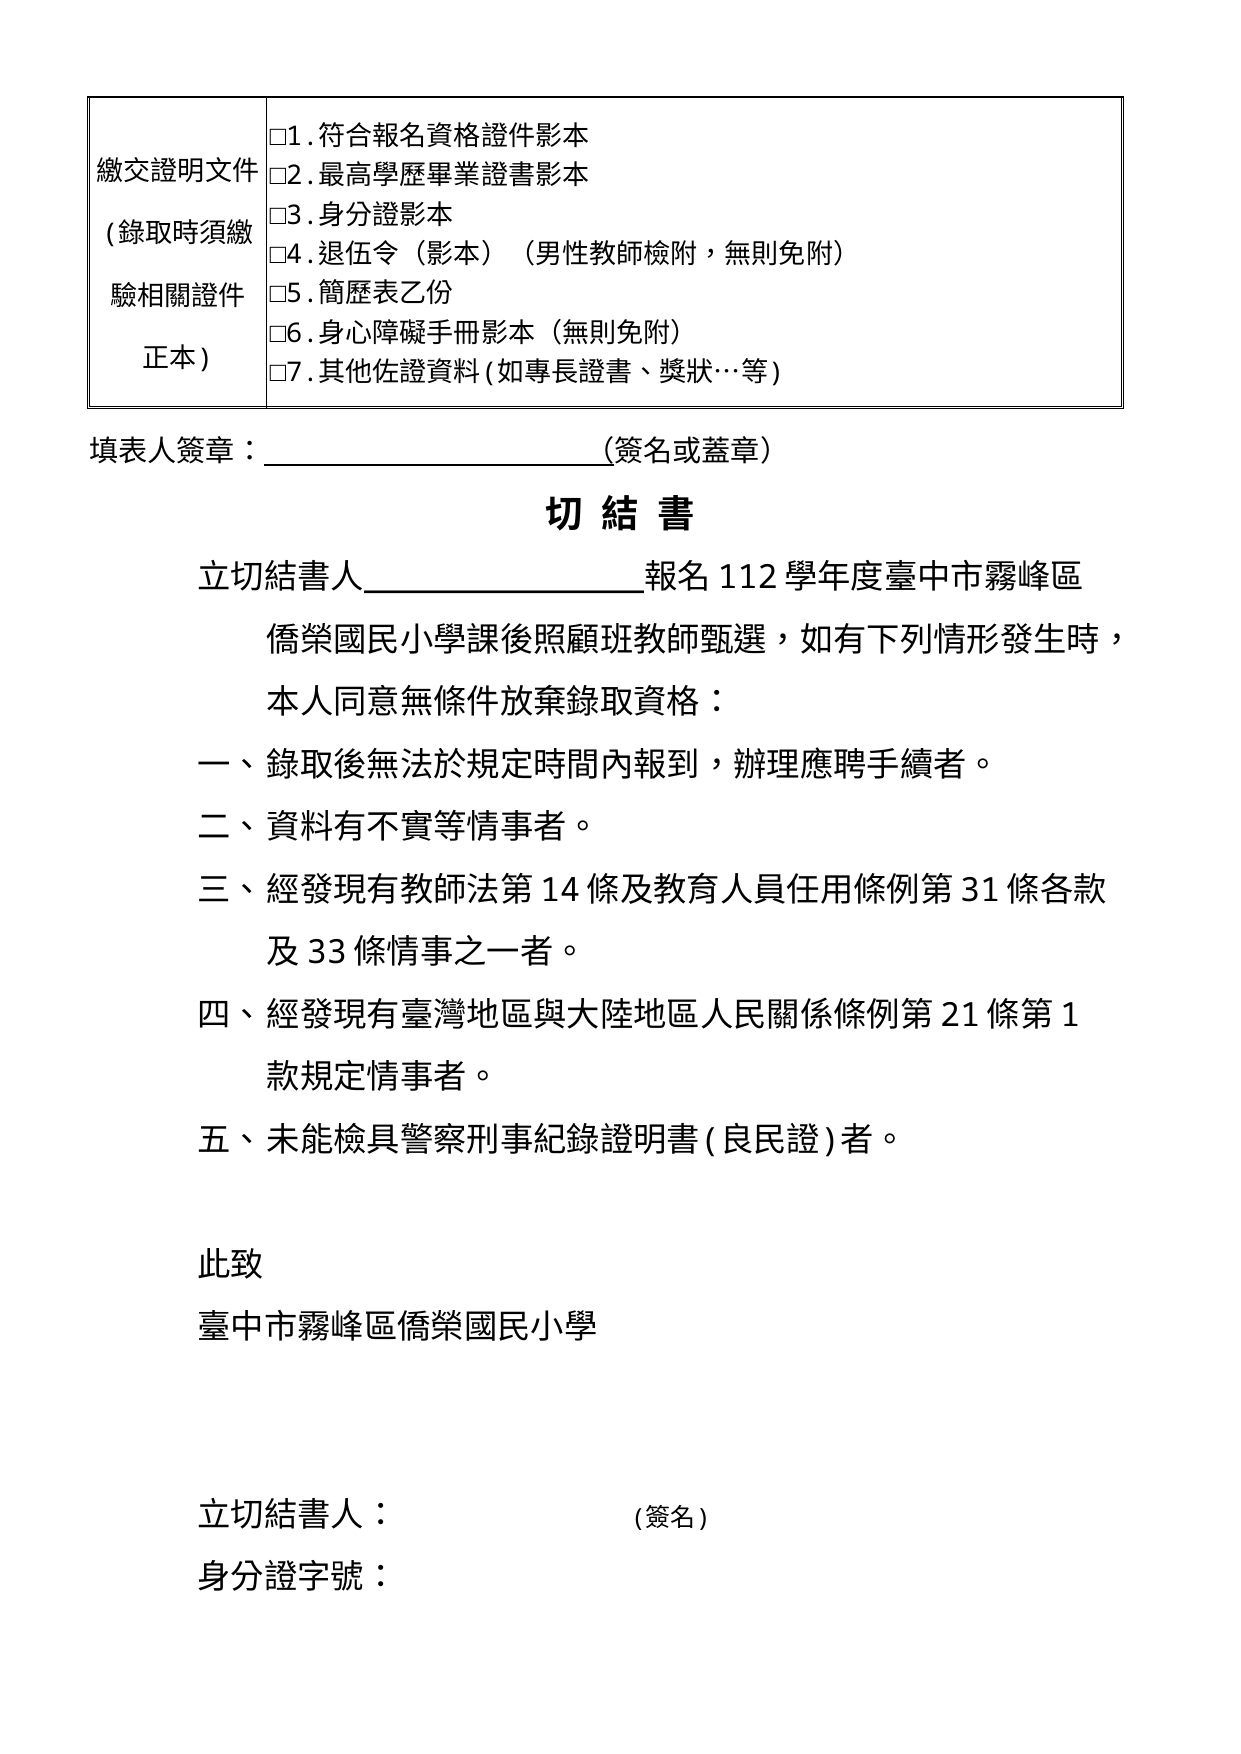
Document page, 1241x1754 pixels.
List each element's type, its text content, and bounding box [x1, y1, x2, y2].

list 錄取後無法於規定時間內報到，辦理應聘手續者。 [197, 720, 1108, 782]
list 未能檢具警察刑事紀錄證明書(良民證)者。 [197, 1095, 1108, 1157]
text 身分證字號： [197, 1532, 1108, 1595]
text 立切結書人______________報名112學年度臺中市霧峰區僑榮國民小學課後照顧班教師甄選，如有下列情形發生時，本人同意無條件放棄錄取資格： [197, 532, 1108, 720]
list 經發現有臺灣地區與大陸地區人民關係條例第21條第1款規定情事者。 [197, 970, 1108, 1095]
text 填表人簽章： （簽名或蓋章） [89, 428, 1152, 470]
table_cell 繳交證明文件(錄取時須繳驗相關證件 正本) [90, 98, 266, 406]
text 切 結 書 [89, 470, 1152, 532]
text 立切結書人： (簽名) [197, 1470, 1108, 1532]
list 經發現有教師法第14條及教育人員任用條例第31條各款及33條情事之一者。 [197, 845, 1108, 970]
list 資料有不實等情事者。 [197, 782, 1108, 845]
text 此致 [197, 1220, 1108, 1282]
table_cell □1.符合報名資格證件影本 □2.最高學歷畢業證書影本 □3.身分證影本 □4.退伍令（影本）（男性教師檢附，無則免附） □5.簡歷表乙份 □6.身心障礙手冊影本（無則免附） □7.其他佐證資料(如專長證書、獎狀…等) [267, 98, 1121, 406]
text 臺中市霧峰區僑榮國民小學 [197, 1282, 1108, 1345]
